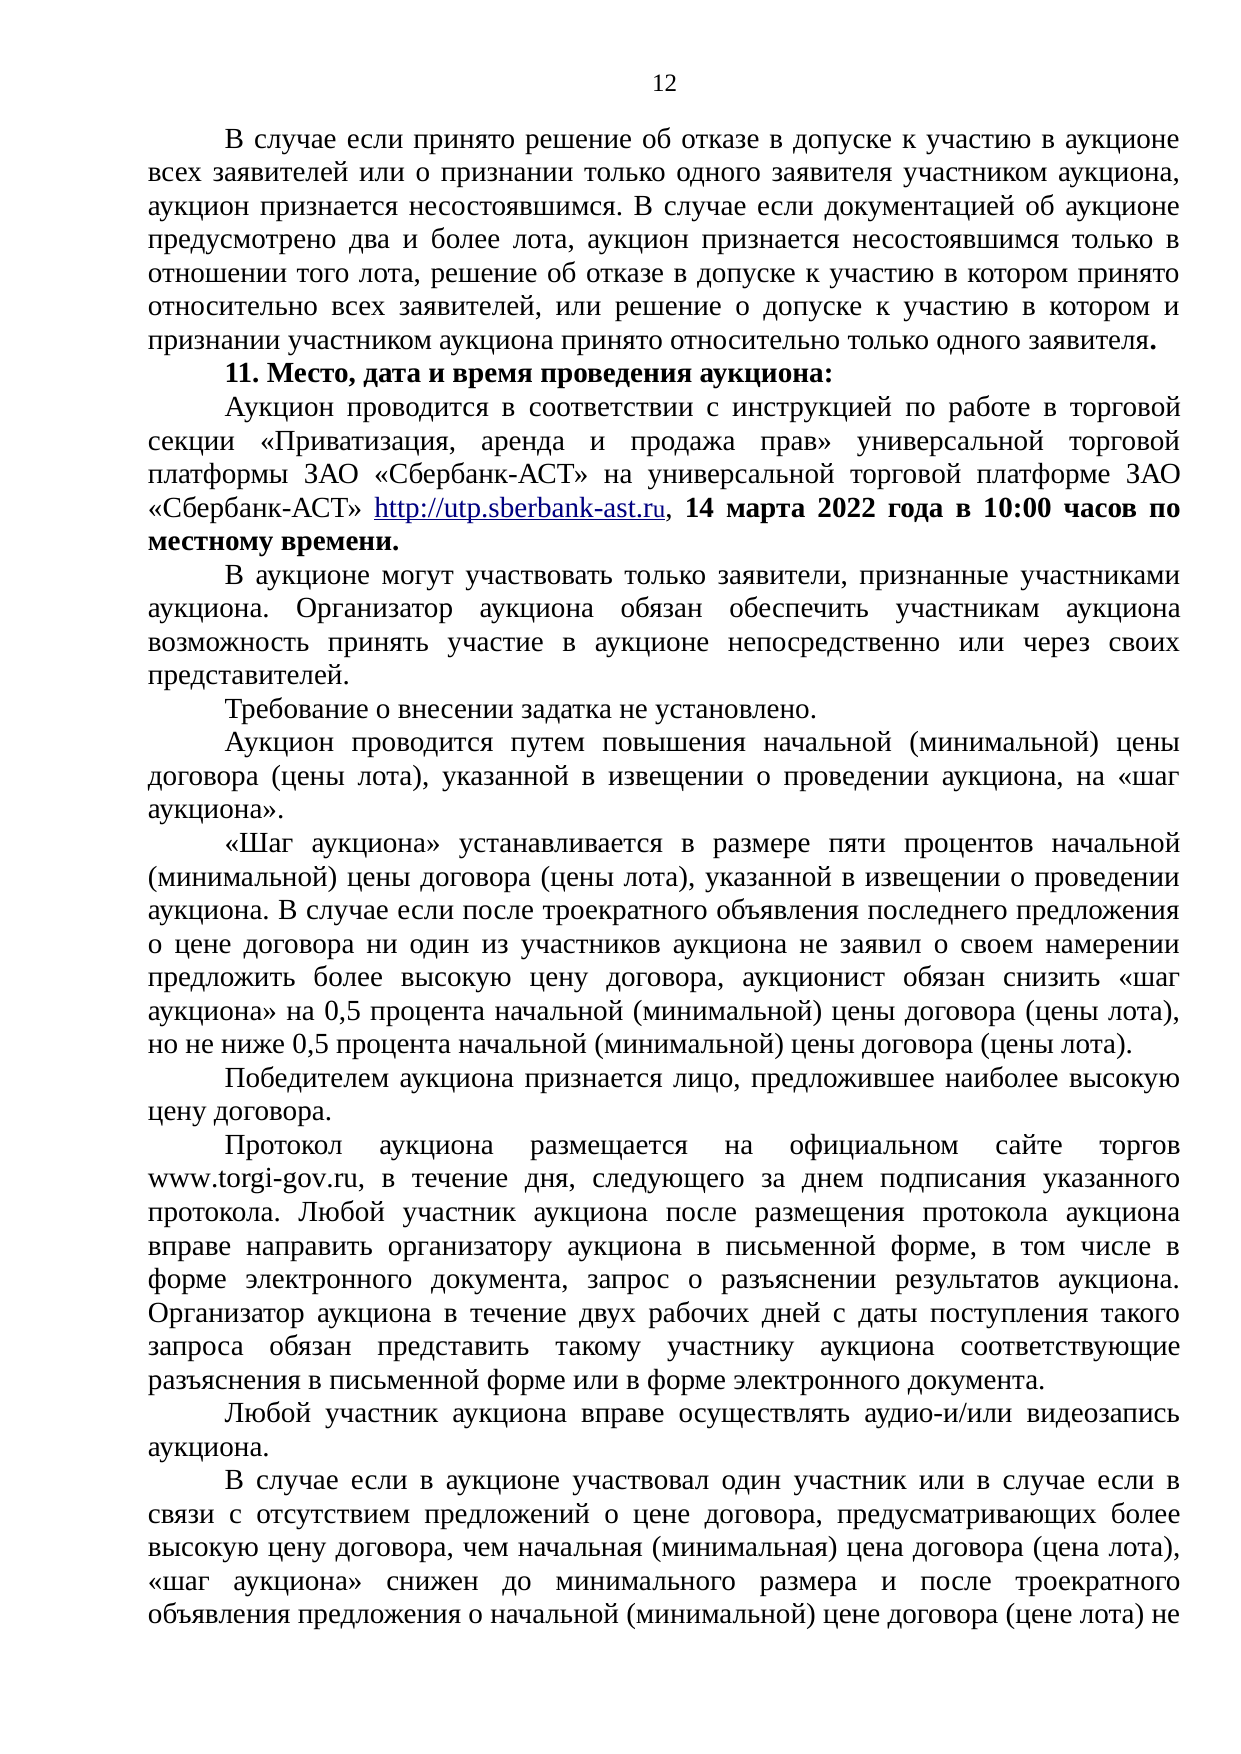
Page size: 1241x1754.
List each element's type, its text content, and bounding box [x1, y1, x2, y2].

text 11. Место, дата и время проведения аукциона: [148, 356, 1181, 389]
text Аукцион проводится путем повышения начальной (минимальной) цены договора (цены лота), указанной в извещении о проведении аукциона, на «шаг аукциона». [148, 724, 1181, 825]
text В случае если принято решение об отказе в допуске к участию в аукционе всех заявителей или о признании только одного заявителя участником аукциона, аукцион признается несостоявшимся. В случае если документацией об аукционе предусмотрено два и более лота, аукцион признается несостоявшимся только в отношении того лота, решение об отказе в допуске к участию в котором принято относительно всех заявителей, или решение о допуске к участию в котором и признании участником аукциона принято относительно только одного заявителя. [148, 121, 1181, 356]
text Аукцион проводится в соответствии с инструкцией по работе в торговой секции «Приватизация, аренда и продажа прав» универсальной торговой платформы ЗАО «Сбербанк-АСТ» на универсальной торговой платформе ЗАО «Сбербанк-АСТ» http://utp.sberbank-ast.ru, 14 марта 2022 года в 10:00 часов по местному времени. [148, 389, 1181, 557]
text В случае если в аукционе участвовал один участник или в случае если в связи с отсутствием предложений о цене договора, предусматривающих более высокую цену договора, чем начальная (минимальная) цена договора (цена лота), «шаг аукциона» снижен до минимального размера и после троекратного объявления предложения о начальной (минимальной) цене договора (цене лота) не [148, 1462, 1181, 1630]
text В аукционе могут участвовать только заявители, признанные участниками аукциона. Организатор аукциона обязан обеспечить участникам аукциона возможность принять участие в аукционе непосредственно или через своих представителей. [148, 557, 1181, 691]
text Требование о внесении задатка не установлено. [148, 691, 1181, 724]
text Протокол аукциона размещается на официальном сайте торгов www.torgi-gov.ru, в течение дня, следующего за днем подписания указанного протокола. Любой участник аукциона после размещения протокола аукциона вправе направить организатору аукциона в письменной форме, в том числе в форме электронного документа, запрос о разъяснении результатов аукциона. Организатор аукциона в течение двух рабочих дней с даты поступления такого запроса обязан представить такому участнику аукциона соответствующие разъяснения в письменной форме или в форме электронного документа. [148, 1127, 1181, 1395]
text Любой участник аукциона вправе осуществлять аудио-и/или видеозапись аукциона. [148, 1395, 1181, 1462]
text «Шаг аукциона» устанавливается в размере пяти процентов начальной (минимальной) цены договора (цены лота), указанной в извещении о проведении аукциона. В случае если после троекратного объявления последнего предложения о цене договора ни один из участников аукциона не заявил о своем намерении предложить более высокую цену договора, аукционист обязан снизить «шаг аукциона» на 0,5 процента начальной (минимальной) цены договора (цены лота), но не ниже 0,5 процента начальной (минимальной) цены договора (цены лота). [148, 825, 1181, 1060]
text Победителем аукциона признается лицо, предложившее наиболее высокую цену договора. [148, 1060, 1181, 1127]
